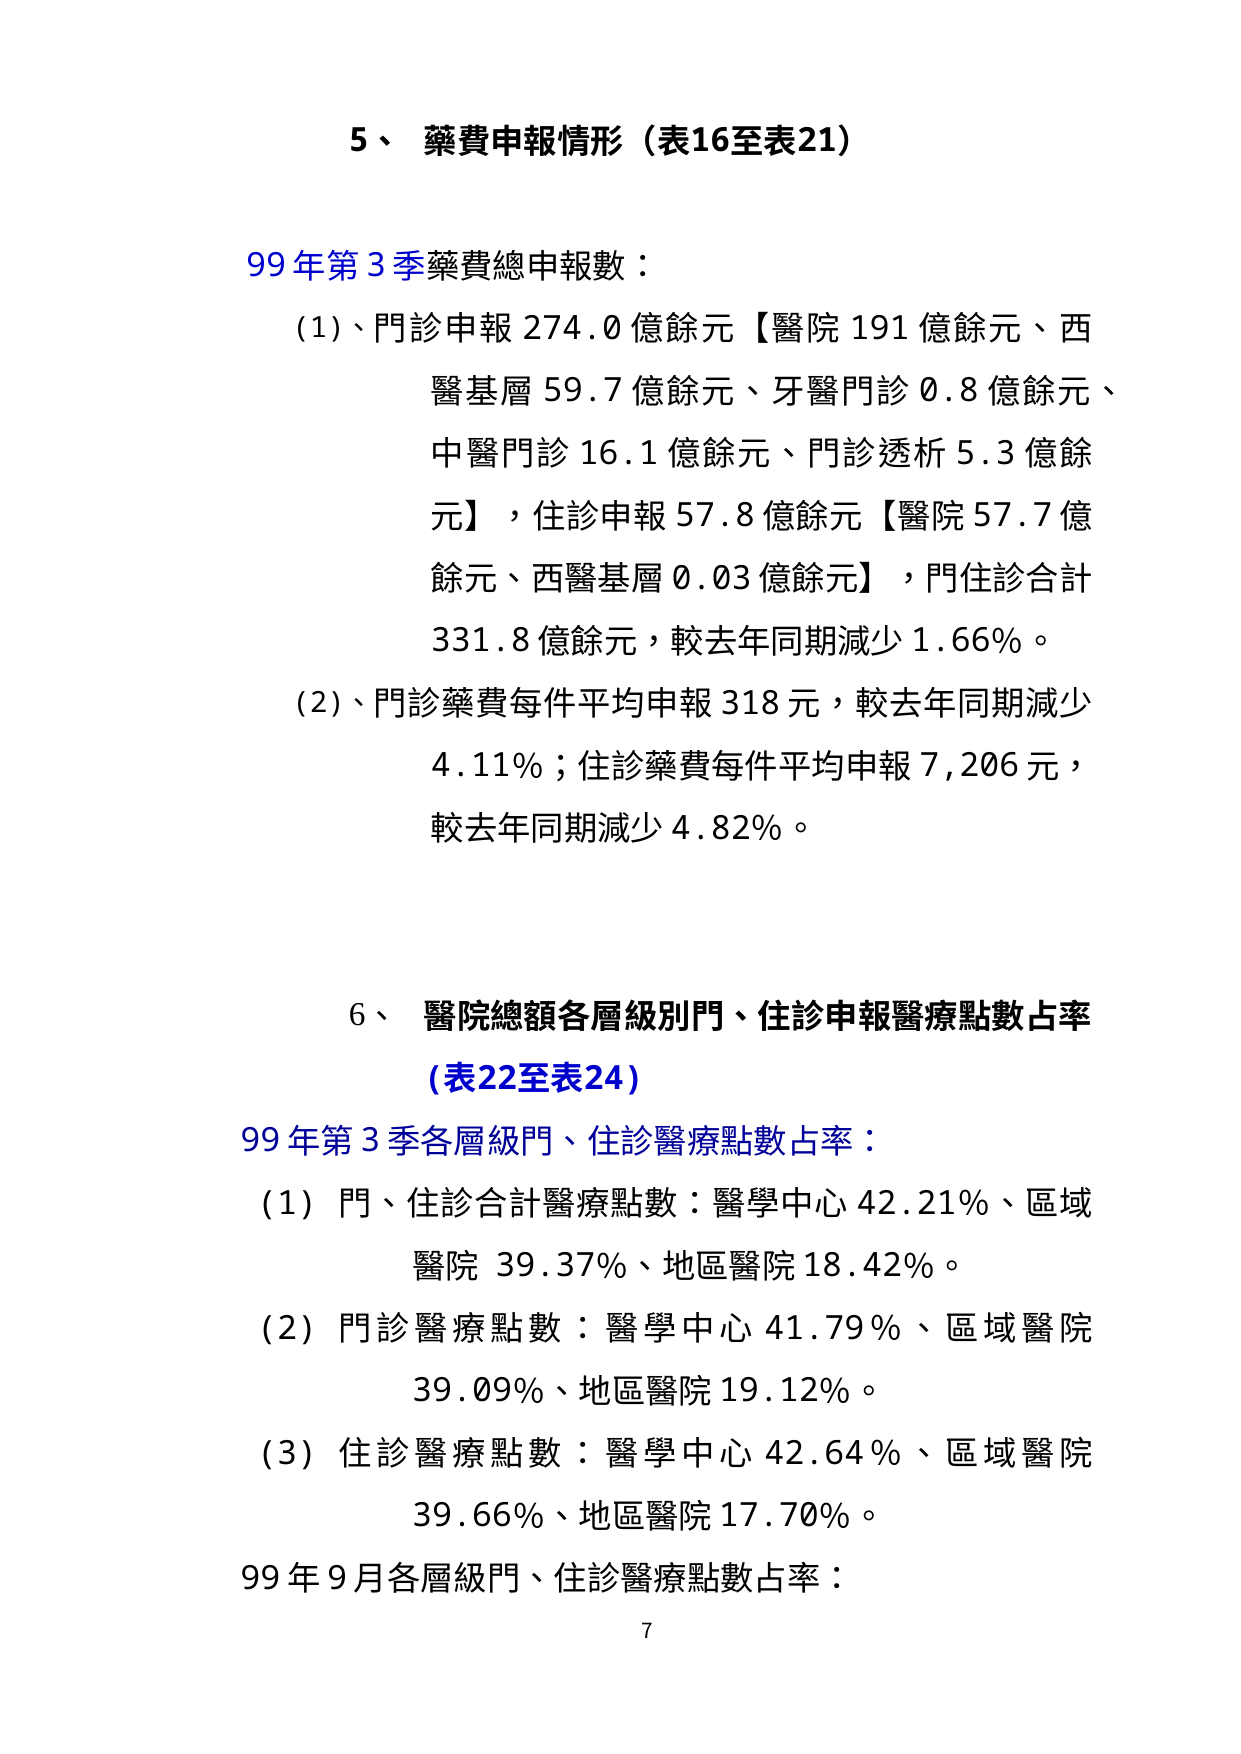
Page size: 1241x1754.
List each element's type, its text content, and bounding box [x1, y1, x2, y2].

text 99年第3季藥費總申報數： [112, 222, 1093, 284]
list 門、住診合計醫療點數：醫學中心42.21％、區域醫院 39.37％、地區醫院18.42％。 [257, 1159, 1093, 1284]
list 藥費申報情形（表16至表21） [348, 97, 1093, 159]
list 醫院總額各層級別門、住診申報醫療點數占率(表22至表24) [348, 972, 1093, 1097]
list 門診申報274.0億餘元【醫院191億餘元、西醫基層59.7億餘元、牙醫門診0.8億餘元、中醫門診16.1億餘元、門診透析5.3億餘元】，住診申報57.8億餘元【醫院57.7億餘元、西醫基層0.03億餘元】，門住診合計331.8億餘元，較去年同期減少1.66％。 [292, 284, 1093, 659]
list 門診醫療點數：醫學中心41.79％、區域醫院39.09％、地區醫院19.12％。 [257, 1284, 1093, 1409]
list 住診醫療點數：醫學中心42.64％、區域醫院39.66％、地區醫院17.70％。 [257, 1409, 1093, 1534]
text 99年第3季各層級門、住診醫療點數占率： [207, 1097, 1093, 1159]
text 99年9月各層級門、住診醫療點數占率： [207, 1534, 1093, 1597]
list 門診藥費每件平均申報318元，較去年同期減少4.11％；住診藥費每件平均申報7,206元，較去年同期減少4.82％。 [292, 659, 1093, 847]
